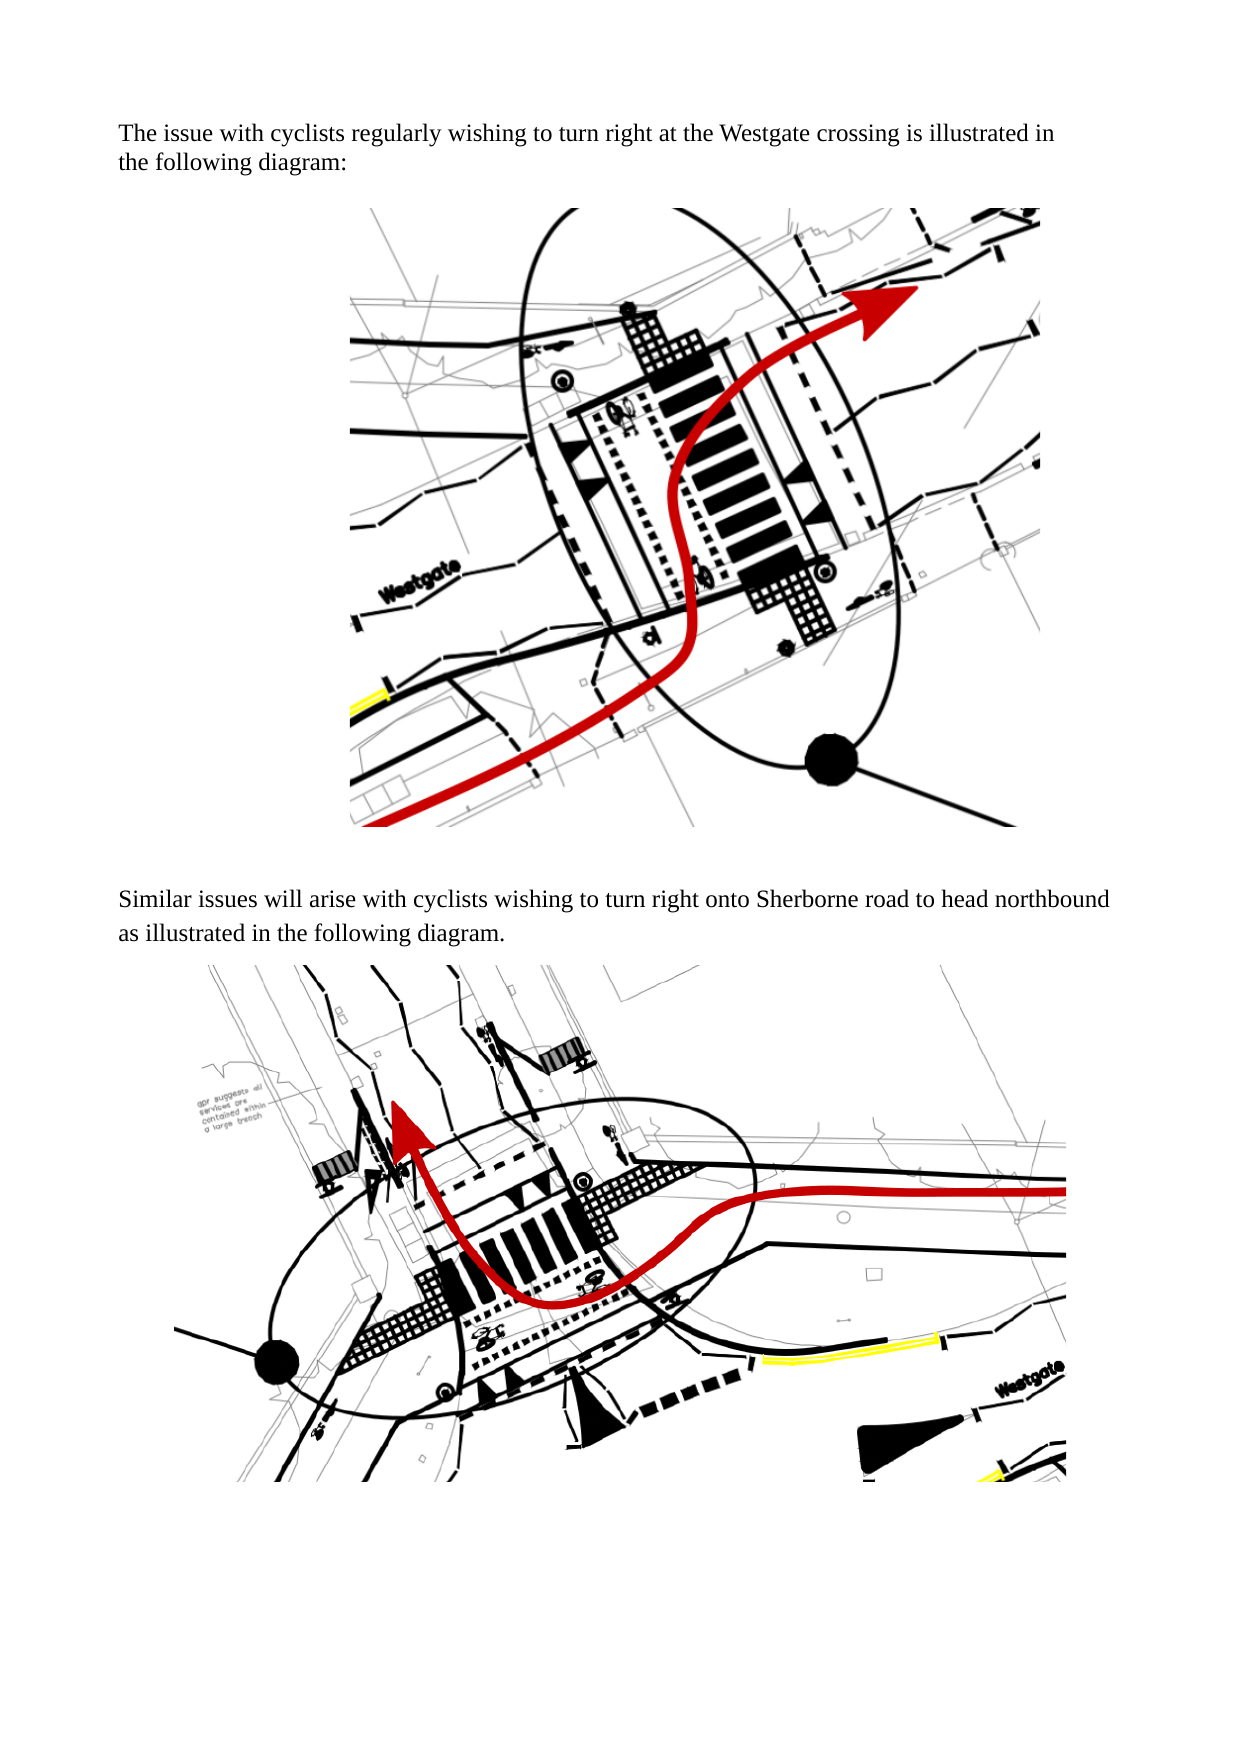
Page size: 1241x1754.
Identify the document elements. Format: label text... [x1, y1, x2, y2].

picture [174, 965, 1067, 1482]
picture [349, 208, 1041, 827]
text Similar issues will arise with cyclists wishing to turn right onto Sherborne road to head northbound as illustrated in the following diagram. [118, 884, 1122, 946]
text The issue with cyclists regularly wishing to turn right at the Westgate crossing is illustrated in the following diagram: [118, 118, 1063, 176]
